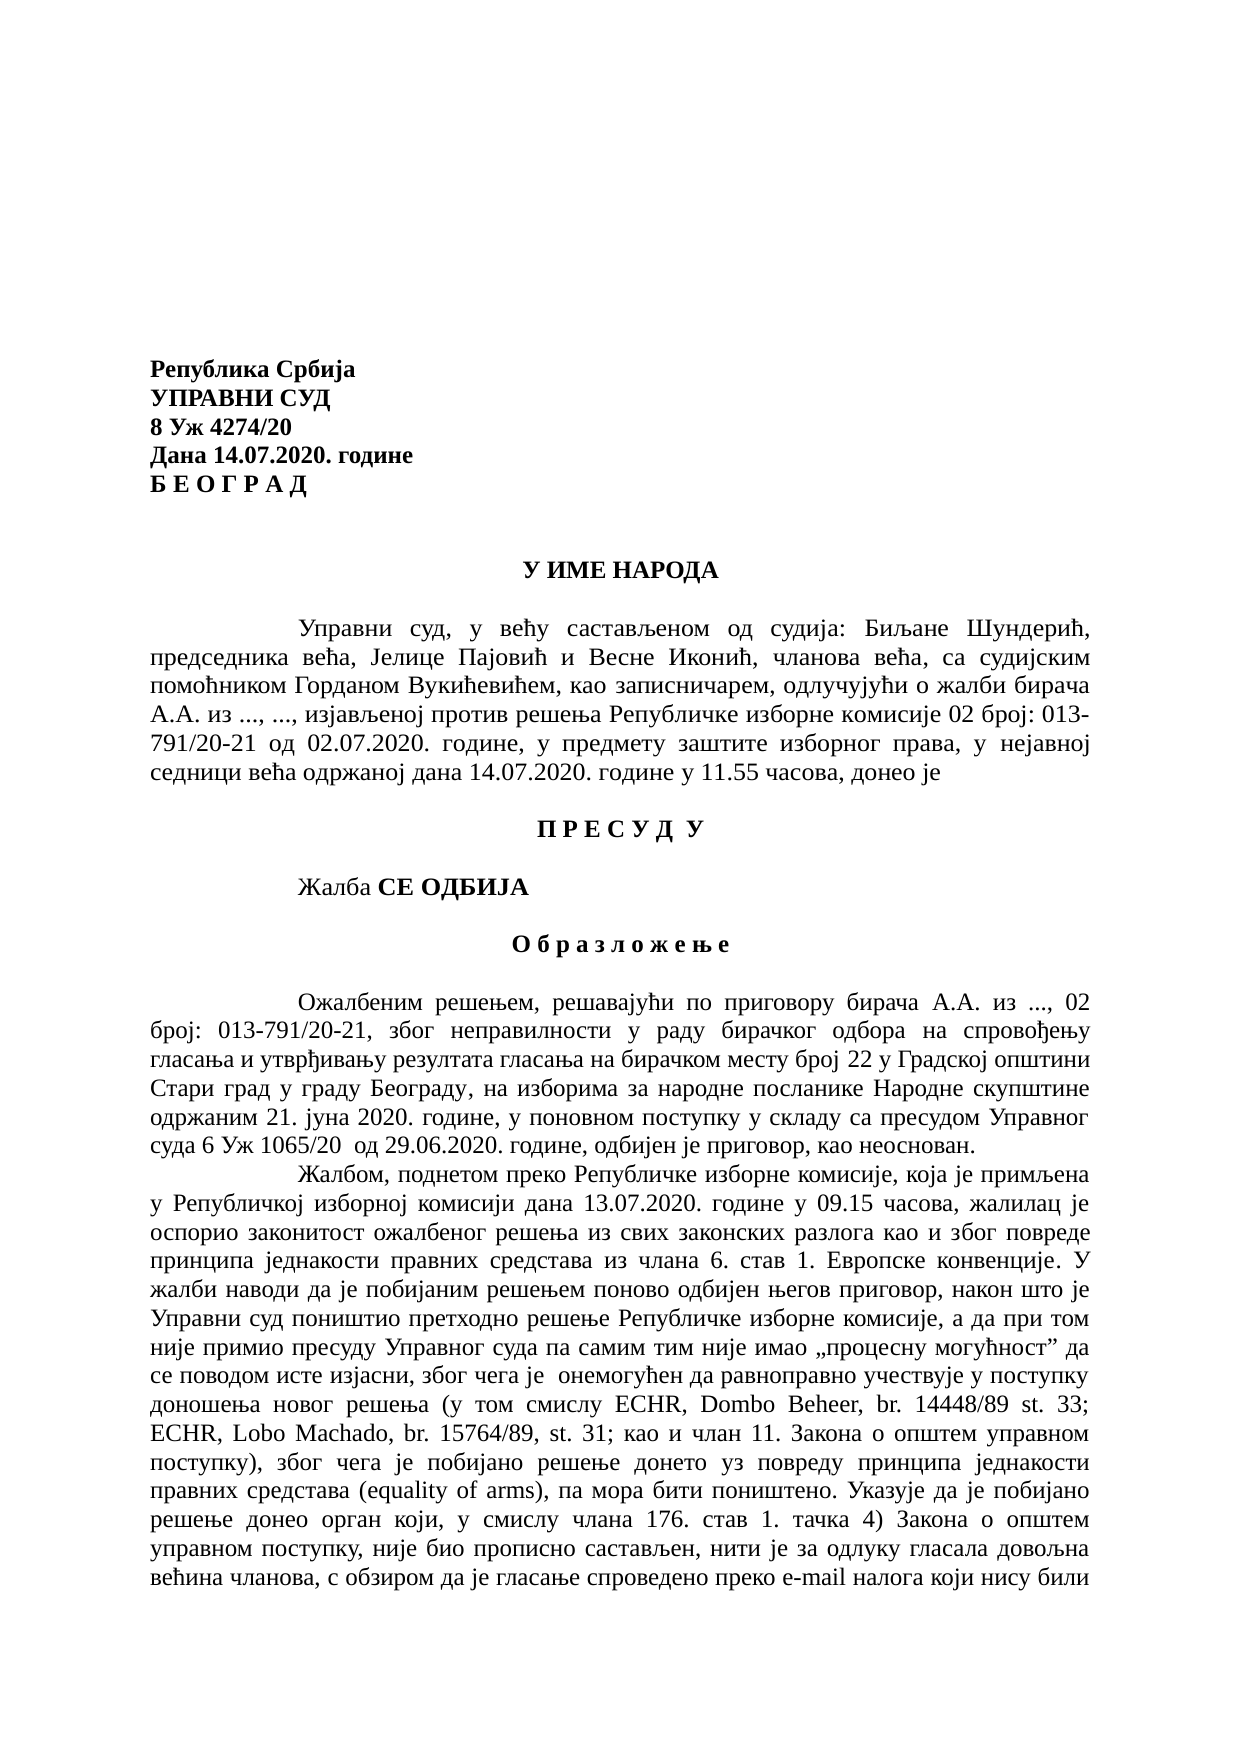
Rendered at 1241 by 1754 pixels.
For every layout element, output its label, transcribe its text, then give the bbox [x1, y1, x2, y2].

text Дана 14.07.2020. године [150, 440, 1091, 469]
text УПРАВНИ СУД [150, 383, 1091, 412]
text Управни суд, у већу састављеном од судија: Биљане Шундерић, председника већа, Јелице Пајовић и Весне Иконић, чланова већа, са судијским помоћником Горданом Вукићевићем, као записничарем, одлучујући о жалби бирача А.А. из ..., ..., изјављеној против решења Републичке изборне комисије 02 број: 013-791/20-21 од 02.07.2020. године, у предмету заштите изборног права, у нејавној седници већа одржаној дана 14.07.2020. године у 11.55 часова, донео је [150, 613, 1091, 785]
text Б Е О Г Р А Д [150, 469, 1091, 498]
text ­Република Србија [150, 148, 1091, 383]
text Жалба СЕ ОДБИЈA [150, 872, 1091, 900]
text 8 Уж 4274/20 [150, 412, 1091, 440]
text П Р Е С У Д У [150, 814, 1091, 843]
text У ИМЕ НАРОДА [150, 555, 1091, 584]
text Ожалбеним решењем, решавајући по приговору бирача А.А. из ..., 02 број: 013-791/20-21, због неправилности у раду бирачког одбора на спровођењу гласања и утврђивању резултата гласања на бирачком месту број 22 у Градској општини Стари град у граду Београду, на изборима за народне посланике Народне скупштине одржаним 21. јуна 2020. године, у поновном поступку у складу са пресудом Управног суда 6 Уж 1065/20 од 29.06.2020. године, одбијен је приговор, као неоснован. [150, 987, 1091, 1159]
text Жалбом, поднетом преко Републичке изборне комисије, која је примљена у Републичкој изборној комисији дана 13.07.2020. године у 09.15 часова, жалилац је оспорио законитост ожалбеног решења из свих законских разлога као и због повреде принципа једнакости правних средстава из члана 6. став 1. Европске конвенције. У жалби наводи да је побијаним решењем поново одбијен његов приговор, након што је Управни суд поништио претходно решење Републичке изборне комисије, а да при том није примио пресуду Управног суда па самим тим није имао „процесну могућност” да се поводом исте изјасни, због чега је онемогућен да равноправно учествује у поступку доношења новог решења (у том смислу ECHR, Dombo Beheer, br. 14448/89 st. 33; ECHR, Lobo Machado, br. 15764/89, st. 31; као и члан 11. Закона о општем управном поступку), због чега је побијано решење донето уз повреду принципа једнакости правних средстава (equality of arms), па мора бити поништено. Указује да је побијано решење донео орган који, у смислу члана 176. став 1. тачка 4) Закона о општем управном поступку, није био прописно састављен, нити је за одлуку гласала довољна већина чланова, с обзиром да је гласање спроведено преко e-mail налога који нису били [150, 1159, 1091, 1590]
text О б р а з л о ж е њ е [150, 929, 1091, 958]
